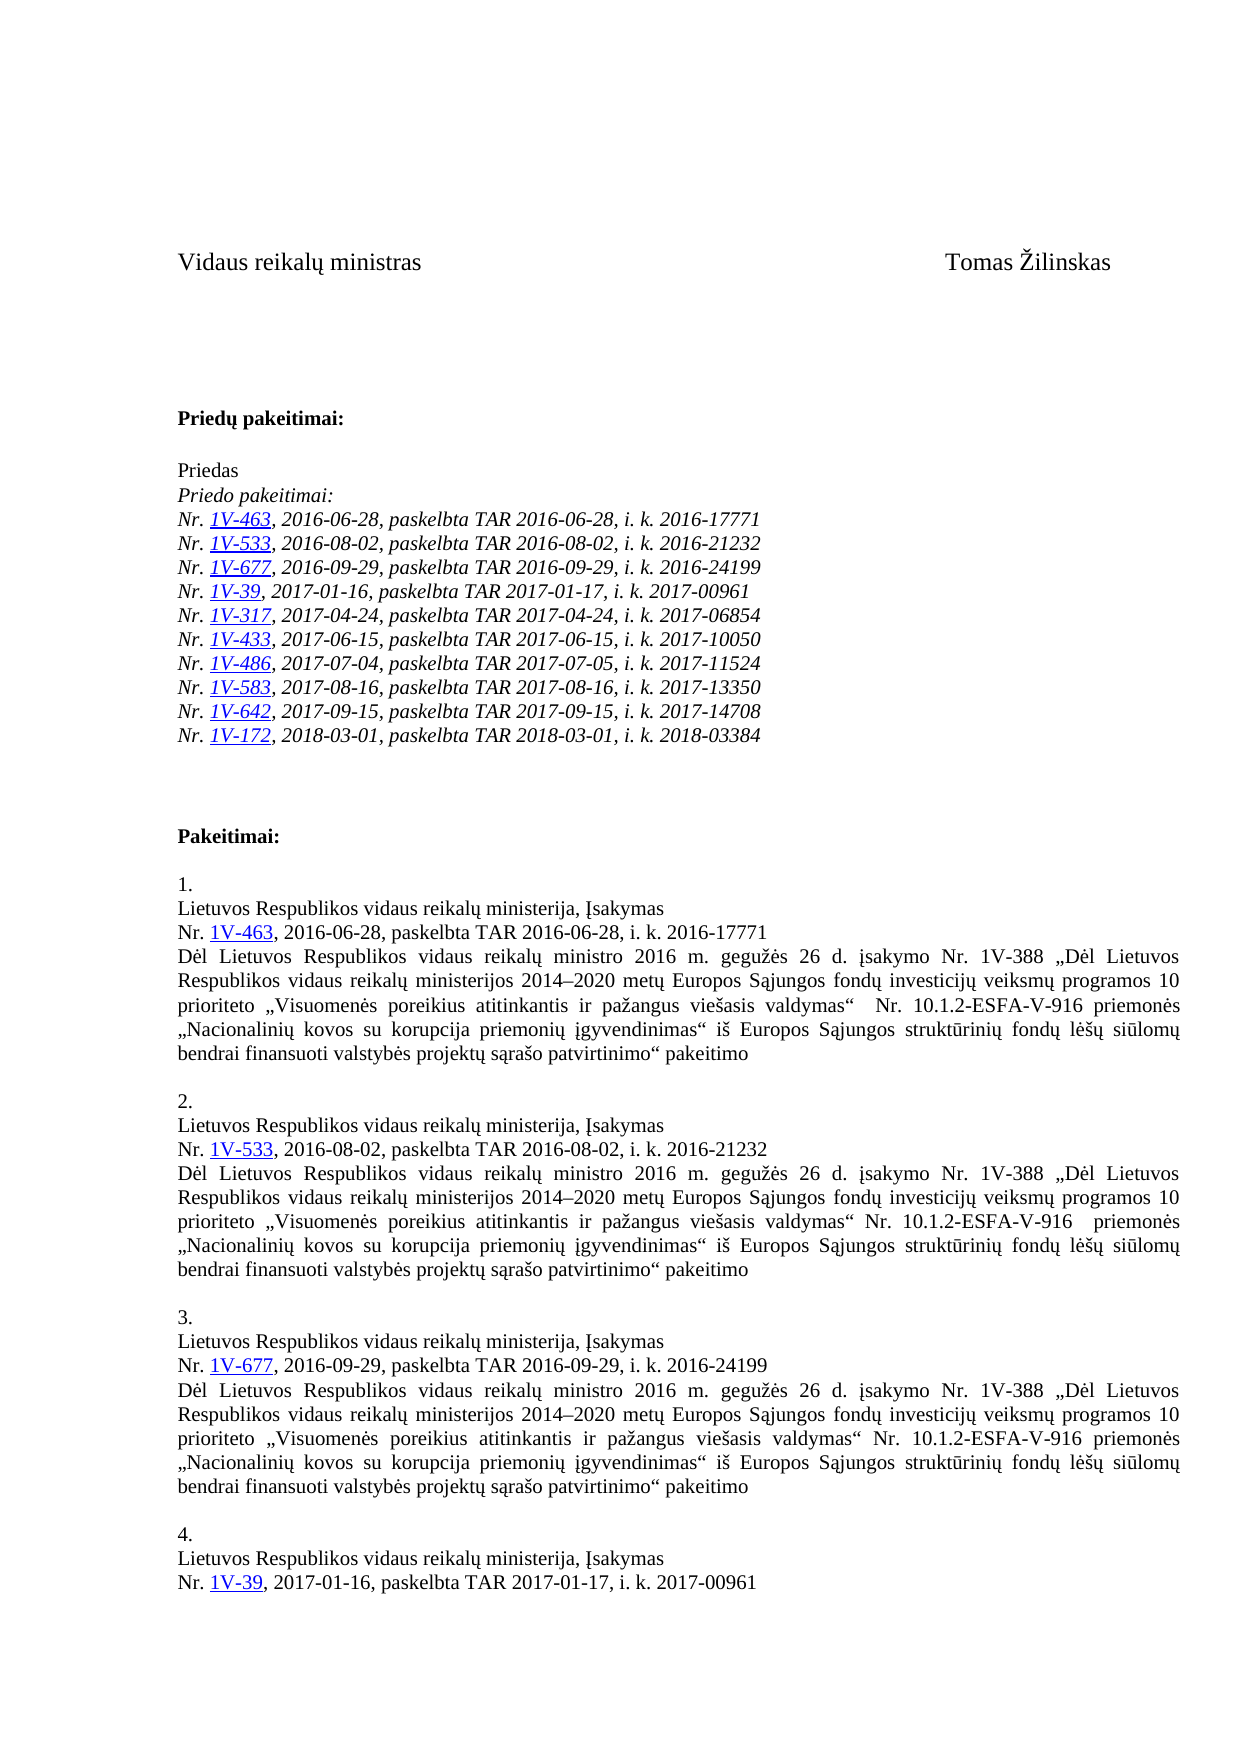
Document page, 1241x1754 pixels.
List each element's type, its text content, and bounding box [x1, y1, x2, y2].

text Dėl Lietuvos Respublikos vidaus reikalų ministro 2016 m. gegužės 26 d. įsakymo Nr. 1V-388 „Dėl Lietuvos Respublikos vidaus reikalų ministerijos 2014–2020 metų Europos Sąjungos fondų investicijų veiksmų programos 10 prioriteto „Visuomenės poreikius atitinkantis ir pažangus viešasis valdymas“ Nr. 10.1.2-ESFA-V-916 priemonės „Nacionalinių kovos su korupcija priemonių įgyvendinimas“ iš Europos Sąjungos struktūrinių fondų lėšų siūlomų bendrai finansuoti valstybės projektų sąrašo patvirtinimo“ pakeitimo [177, 944, 1181, 1065]
text Nr. 1V-463, 2016-06-28, paskelbta TAR 2016-06-28, i. k. 2016-17771 [177, 920, 1181, 944]
text 3. [177, 1305, 1181, 1329]
text Nr. 1V-583, 2017-08-16, paskelbta TAR 2017-08-16, i. k. 2017-13350 [177, 675, 1181, 699]
text Nr. 1V-677, 2016-09-29, paskelbta TAR 2016-09-29, i. k. 2016-24199 [177, 1353, 1181, 1377]
text Nr. 1V-533, 2016-08-02, paskelbta TAR 2016-08-02, i. k. 2016-21232 [177, 1137, 1181, 1161]
text Priedas [177, 458, 1181, 482]
text Dėl Lietuvos Respublikos vidaus reikalų ministro 2016 m. gegužės 26 d. įsakymo Nr. 1V-388 „Dėl Lietuvos Respublikos vidaus reikalų ministerijos 2014–2020 metų Europos Sąjungos fondų investicijų veiksmų programos 10 prioriteto „Visuomenės poreikius atitinkantis ir pažangus viešasis valdymas“ Nr. 10.1.2-ESFA-V-916 priemonės „Nacionalinių kovos su korupcija priemonių įgyvendinimas“ iš Europos Sąjungos struktūrinių fondų lėšų siūlomų bendrai finansuoti valstybės projektų sąrašo patvirtinimo“ pakeitimo [177, 1377, 1181, 1498]
text Nr. 1V-317, 2017-04-24, paskelbta TAR 2017-04-24, i. k. 2017-06854 [177, 603, 1181, 627]
text 1. [177, 872, 1181, 896]
text Nr. 1V-533, 2016-08-02, paskelbta TAR 2016-08-02, i. k. 2016-21232 [177, 531, 1181, 555]
text Dėl Lietuvos Respublikos vidaus reikalų ministro 2016 m. gegužės 26 d. įsakymo Nr. 1V-388 „Dėl Lietuvos Respublikos vidaus reikalų ministerijos 2014–2020 metų Europos Sąjungos fondų investicijų veiksmų programos 10 prioriteto „Visuomenės poreikius atitinkantis ir pažangus viešasis valdymas“ Nr. 10.1.2-ESFA-V-916 priemonės „Nacionalinių kovos su korupcija priemonių įgyvendinimas“ iš Europos Sąjungos struktūrinių fondų lėšų siūlomų bendrai finansuoti valstybės projektų sąrašo patvirtinimo“ pakeitimo [177, 1161, 1181, 1281]
text Nr. 1V-677, 2016-09-29, paskelbta TAR 2016-09-29, i. k. 2016-24199 [177, 555, 1181, 579]
text Pakeitimai: [177, 824, 1181, 848]
text Nr. 1V-463, 2016-06-28, paskelbta TAR 2016-06-28, i. k. 2016-17771 [177, 507, 1181, 531]
text 2. [177, 1089, 1181, 1113]
text Nr. 1V-642, 2017-09-15, paskelbta TAR 2017-09-15, i. k. 2017-14708 [177, 699, 1181, 723]
text 4. [177, 1522, 1181, 1546]
text Nr. 1V-39, 2017-01-16, paskelbta TAR 2017-01-17, i. k. 2017-00961 [177, 1570, 1181, 1594]
text Vidaus reikalų ministras Tomas Žilinskas [177, 247, 1181, 276]
text Lietuvos Respublikos vidaus reikalų ministerija, Įsakymas [177, 896, 1181, 920]
text Lietuvos Respublikos vidaus reikalų ministerija, Įsakymas [177, 1546, 1181, 1570]
text Nr. 1V-433, 2017-06-15, paskelbta TAR 2017-06-15, i. k. 2017-10050 [177, 627, 1181, 651]
text Priedų pakeitimai: [177, 406, 1181, 430]
text Lietuvos Respublikos vidaus reikalų ministerija, Įsakymas [177, 1329, 1181, 1353]
text Lietuvos Respublikos vidaus reikalų ministerija, Įsakymas [177, 1113, 1181, 1137]
text Priedo pakeitimai: [177, 482, 1181, 507]
text Nr. 1V-486, 2017-07-04, paskelbta TAR 2017-07-05, i. k. 2017-11524 [177, 651, 1181, 675]
text Nr. 1V-39, 2017-01-16, paskelbta TAR 2017-01-17, i. k. 2017-00961 [177, 579, 1181, 603]
text Nr. 1V-172, 2018-03-01, paskelbta TAR 2018-03-01, i. k. 2018-03384 [177, 723, 1181, 747]
